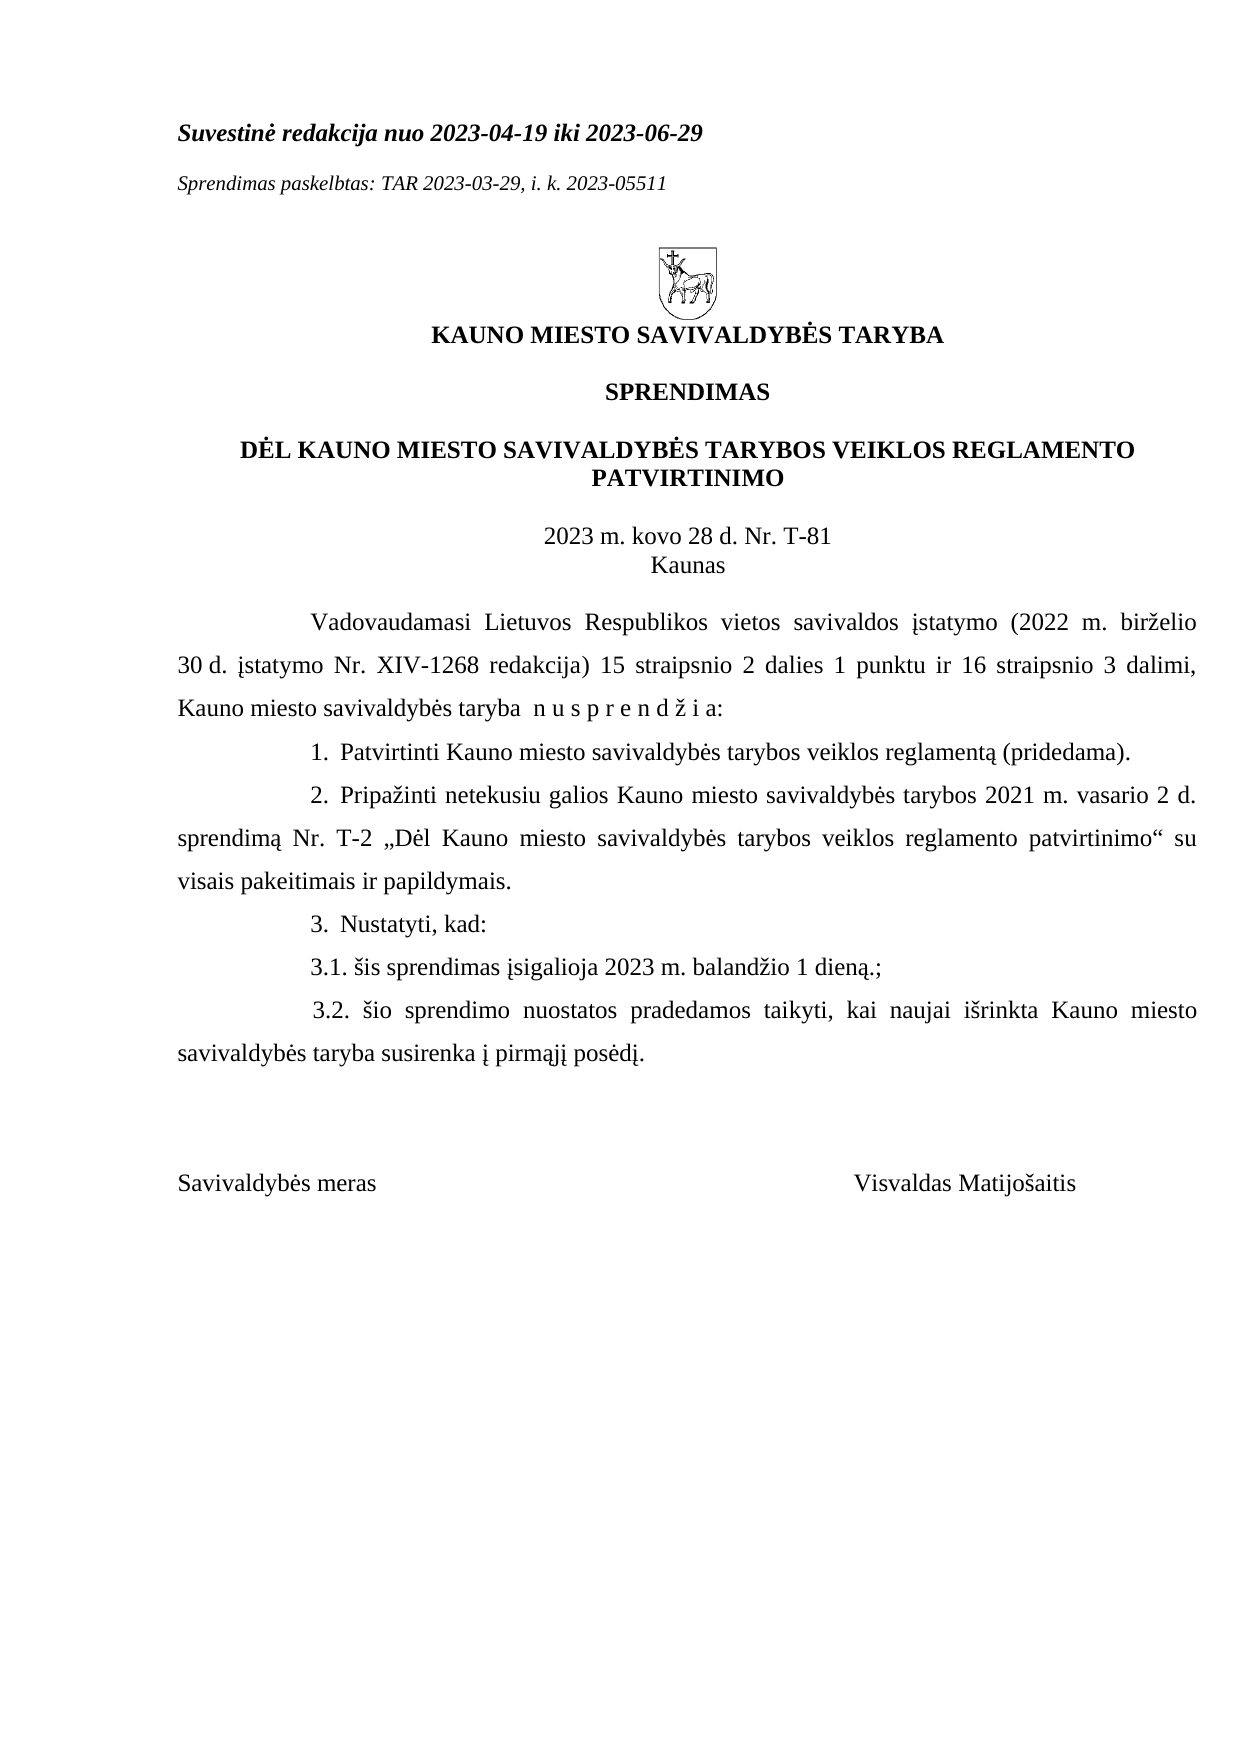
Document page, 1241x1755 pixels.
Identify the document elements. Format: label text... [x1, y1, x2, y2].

text SPRENDIMAS [177, 377, 1198, 406]
text KAUNO MIESTO SAVIVALDYBĖS TARYBA [177, 320, 1198, 348]
text Savivaldybės meras Visvaldas Matijošaitis [177, 1168, 1198, 1197]
text 3. Nustatyti, kad: [310, 909, 1198, 938]
text DĖL KAUNO MIESTO SAVIVALDYBĖS TARYBOS VEIKLOS REGLAMENTO PATVIRTINIMO [178, 435, 1198, 492]
text 1. Patvirtinti Kauno miesto savivaldybės tarybos veiklos reglamentą (pridedama). [177, 737, 1198, 765]
text 2. Pripažinti netekusiu galios Kauno miesto savivaldybės tarybos 2021 m. vasario 2 d. sprendimą Nr. T-2 „Dėl Kauno miesto savivaldybės tarybos veiklos reglamento patvirtinimo“ su visais pakeitimais ir papildymais. [177, 780, 1198, 895]
text Suvestinė redakcija nuo 2023-04-19 iki 2023-06-29 [177, 118, 1198, 147]
text Kaunas [178, 550, 1198, 578]
text Sprendimas paskelbtas: TAR 2023-03-29, i. k. 2023-05511 [177, 171, 1198, 195]
text Vadovaudamasi Lietuvos Respublikos vietos savivaldos įstatymo (2022 m. birželio 30 d. įstatymo Nr. XIV-1268 redakcija) 15 straipsnio 2 dalies 1 punktu ir 16 straipsnio 3 dalimi, Kauno miesto savivaldybės taryba n u s p r e n d ž i a: [177, 607, 1198, 722]
text 3.1. šis sprendimas įsigalioja 2023 m. balandžio 1 dieną.; [310, 952, 1198, 981]
text 2023 m. kovo 28 d. Nr. T-81 [177, 521, 1198, 550]
text 3.2. šio sprendimo nuostatos pradedamos taikyti, kai naujai išrinkta Kauno miesto savivaldybės taryba susirenka į pirmąjį posėdį. [177, 995, 1198, 1067]
